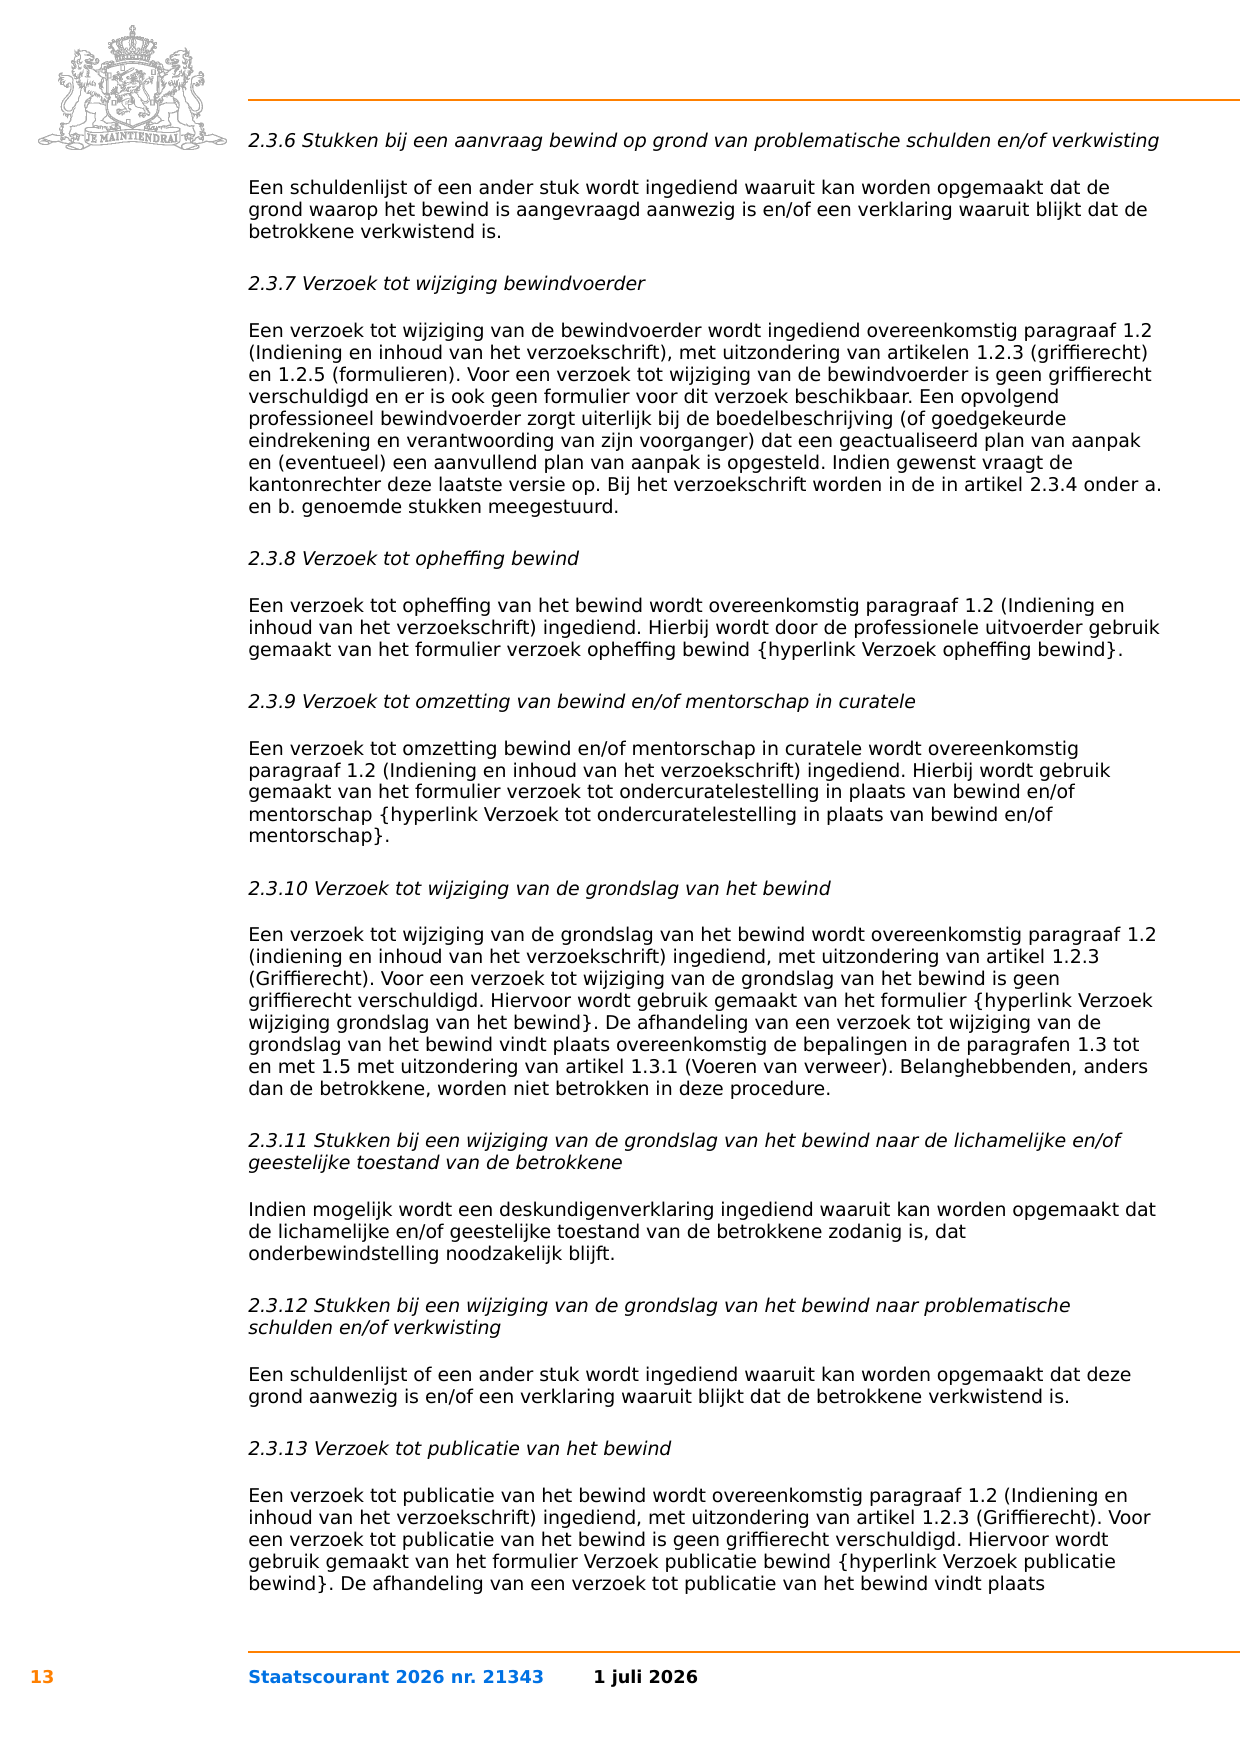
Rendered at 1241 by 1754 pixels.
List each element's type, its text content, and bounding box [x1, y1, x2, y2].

text Een verzoek tot wijziging van de bewindvoerder wordt ingediend overeenkomstig paragraaf 1.2 (Indiening en inhoud van het verzoekschrift), met uitzondering van artikelen 1.2.3 (griffierecht) en 1.2.5 (formulieren). Voor een verzoek tot wijziging van de bewindvoerder is geen griffierecht verschuldigd en er is ook geen formulier voor dit verzoek beschikbaar. Een opvolgend professioneel bewindvoerder zorgt uiterlijk bij de boedelbeschrijving (of goedgekeurde eindrekening en verantwoording van zijn voorganger) dat een geactualiseerd plan van aanpak en (eventueel) een aanvullend plan van aanpak is opgesteld. Indien gewenst vraagt de kantonrechter deze laatste versie op. Bij het verzoekschrift worden in de in artikel 2.3.4 onder a. en b. genoemde stukken meegestuurd. [248, 320, 1163, 518]
subtitle 2.3.9 Verzoek tot omzetting van bewind en/of mentorschap in curatele [248, 691, 1163, 712]
subtitle 2.3.8 Verzoek tot opheffing bewind [248, 548, 1163, 569]
text Een schuldenlijst of een ander stuk wordt ingediend waaruit kan worden opgemaakt dat deze grond aanwezig is en/of een verklaring waaruit blijkt dat de betrokkene verkwistend is. [248, 1364, 1163, 1408]
text Indien mogelijk wordt een deskundigenverklaring ingediend waaruit kan worden opgemaakt dat de lichamelijke en/of geestelijke toestand van de betrokkene zodanig is, dat onderbewindstelling noodzakelijk blijft. [248, 1199, 1163, 1265]
subtitle 2.3.11 Stukken bij een wijziging van de grondslag van het bewind naar de lichamelijke en/of geestelijke toestand van de betrokkene [248, 1130, 1163, 1174]
subtitle 2.3.7 Verzoek tot wijziging bewindvoerder [248, 273, 1163, 295]
text Een verzoek tot publicatie van het bewind wordt overeenkomstig paragraaf 1.2 (Indiening en inhoud van het verzoekschrift) ingediend, met uitzondering van artikel 1.2.3 (Griffierecht). Voor een verzoek tot publicatie van het bewind is geen griffierecht verschuldigd. Hiervoor wordt gebruik gemaakt van het formulier Verzoek publicatie bewind {hyperlink Verzoek publicatie bewind}. De afhandeling van een verzoek tot publicatie van het bewind vindt plaats [248, 1485, 1163, 1595]
subtitle 2.3.6 Stukken bij een aanvraag bewind op grond van problematische schulden en/of verkwisting [248, 130, 1163, 152]
text Een verzoek tot opheffing van het bewind wordt overeenkomstig paragraaf 1.2 (Indiening en inhoud van het verzoekschrift) ingediend. Hierbij wordt door de professionele uitvoerder gebruik gemaakt van het formulier verzoek opheffing bewind {hyperlink Verzoek opheffing bewind}. [248, 594, 1163, 661]
text Een verzoek tot wijziging van de grondslag van het bewind wordt overeenkomstig paragraaf 1.2 (indiening en inhoud van het verzoekschrift) ingediend, met uitzondering van artikel 1.2.3 (Griffierecht). Voor een verzoek tot wijziging van de grondslag van het bewind is geen griffierecht verschuldigd. Hiervoor wordt gebruik gemaakt van het formulier {hyperlink Verzoek wijziging grondslag van het bewind}. De afhandeling van een verzoek tot wijziging van de grondslag van het bewind vindt plaats overeenkomstig de bepalingen in de paragrafen 1.3 tot en met 1.5 met uitzondering van artikel 1.3.1 (Voeren van verweer). Belanghebbenden, anders dan de betrokkene, worden niet betrokken in deze procedure. [248, 924, 1163, 1100]
picture [38, 25, 227, 150]
text Een schuldenlijst of een ander stuk wordt ingediend waaruit kan worden opgemaakt dat de grond waarop het bewind is aangevraagd aanwezig is en/of een verklaring waaruit blijkt dat de betrokkene verkwistend is. [248, 177, 1163, 243]
text Een verzoek tot omzetting bewind en/of mentorschap in curatele wordt overeenkomstig paragraaf 1.2 (Indiening en inhoud van het verzoekschrift) ingediend. Hierbij wordt gebruik gemaakt van het formulier verzoek tot ondercuratelestelling in plaats van bewind en/of mentorschap {hyperlink Verzoek tot ondercuratelestelling in plaats van bewind en/of mentorschap}. [248, 737, 1163, 847]
subtitle 2.3.10 Verzoek tot wijziging van de grondslag van het bewind [248, 877, 1163, 899]
subtitle 2.3.13 Verzoek tot publicatie van het bewind [248, 1438, 1163, 1460]
subtitle 2.3.12 Stukken bij een wijziging van de grondslag van het bewind naar problematische schulden en/of verkwisting [248, 1295, 1163, 1339]
